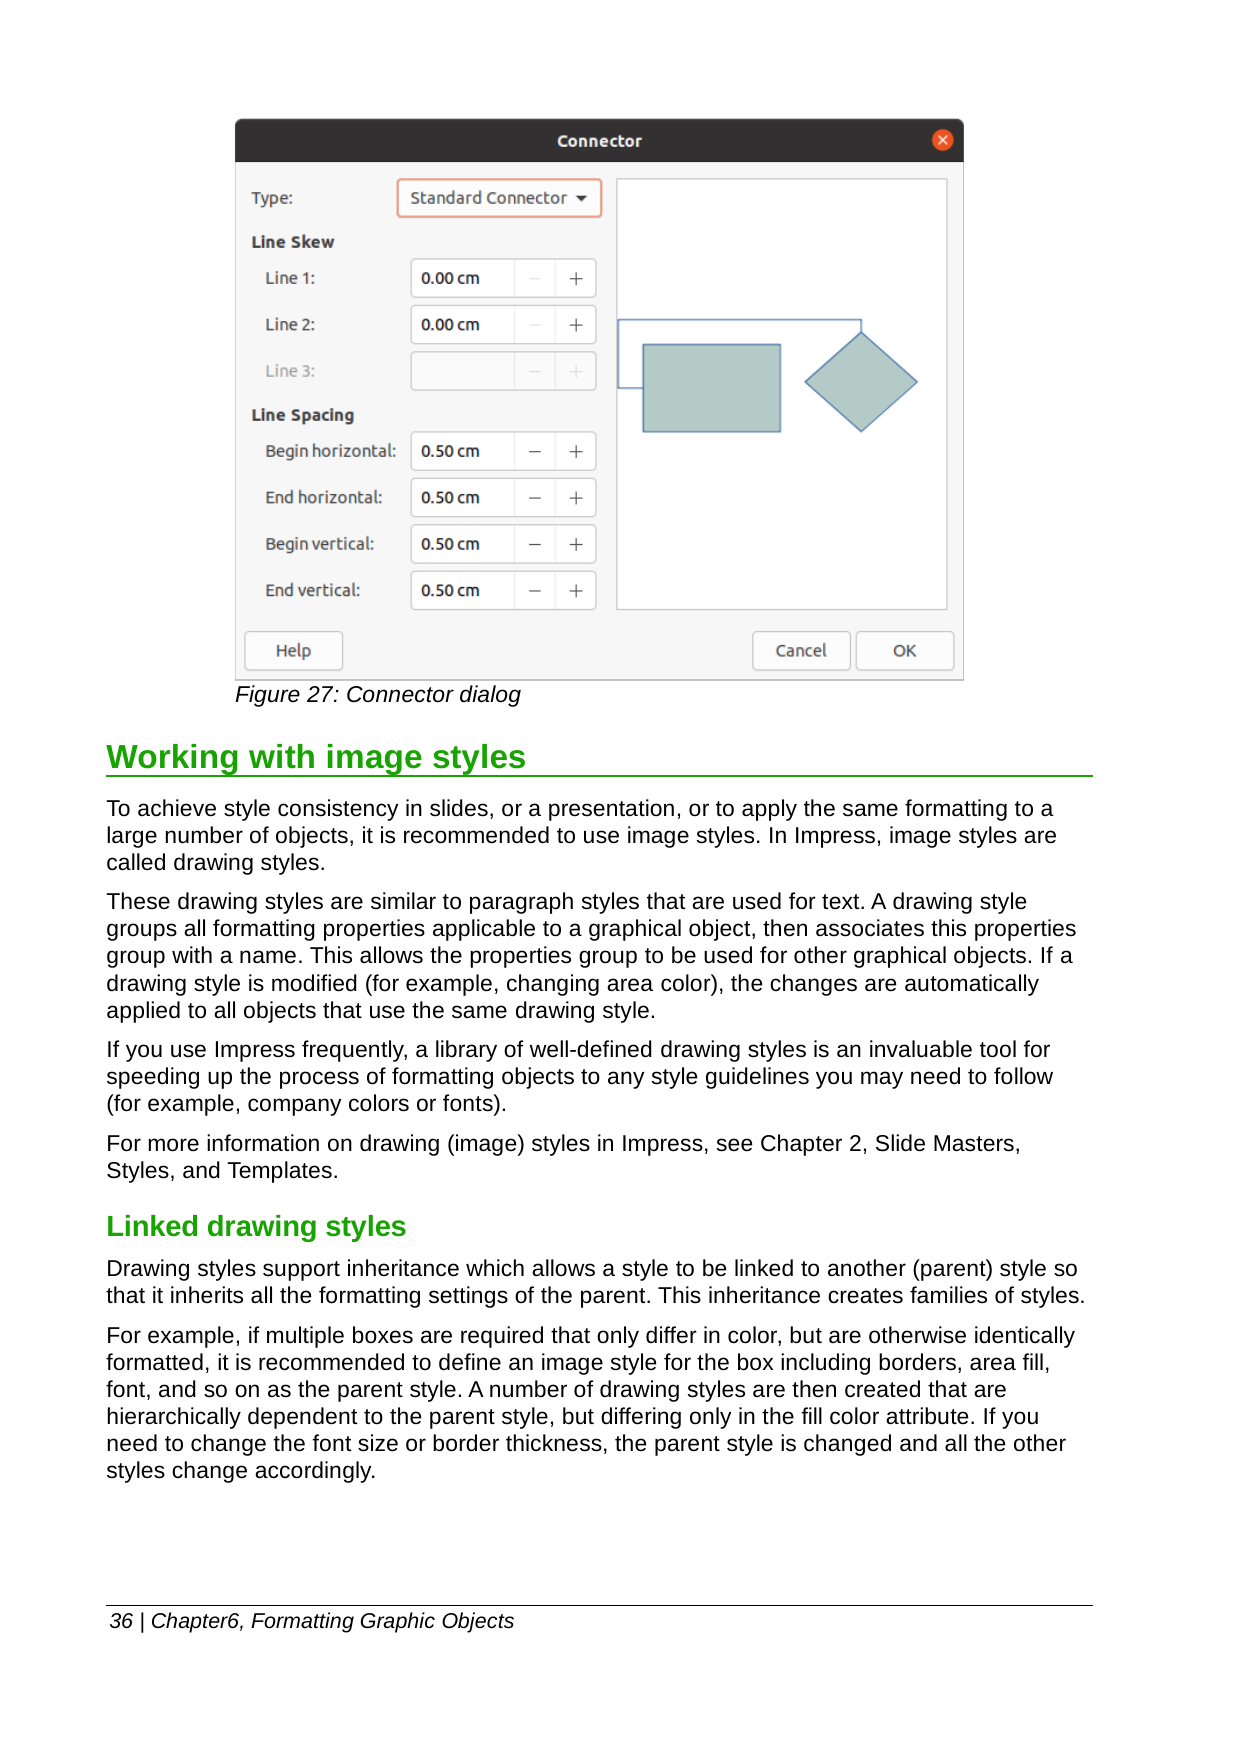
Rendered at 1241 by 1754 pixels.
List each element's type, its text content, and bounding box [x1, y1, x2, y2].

text Figure 27: Connector dialog [235, 681, 964, 707]
subtitle Working with image styles [106, 737, 1093, 775]
picture [234, 118, 964, 681]
text If you use Impress frequently, a library of well-defined drawing styles is an invaluable tool for speeding up the process of formatting objects to any style guidelines you may need to follow (for example, company colors or fonts). [106, 1036, 1093, 1117]
text For more information on drawing (image) styles in Impress, see Chapter 2, Slide Masters, Styles, and Templates. [106, 1129, 1093, 1183]
text Drawing styles support inheritance which allows a style to be linked to another (parent) style so that it inherits all the formatting settings of the parent. This inheritance creates families of styles. [106, 1254, 1093, 1309]
text For example, if multiple boxes are required that only differ in color, but are otherwise identically formatted, it is recommended to define an image style for the box including borders, area fill, font, and so on as the parent style. A number of drawing styles are then created that are hierarchically dependent to the parent style, but differing only in the fill color attribute. If you need to change the font size or border thickness, the parent style is changed and all the other styles change accordingly. [106, 1321, 1093, 1484]
text These drawing styles are similar to paragraph styles that are used for text. A drawing style groups all formatting properties applicable to a graphical object, then associates this properties group with a name. This allows the properties group to be used for other graphical objects. If a drawing style is modified (for example, changing area color), the changes are automatically applied to all objects that use the same drawing style. [106, 888, 1093, 1023]
text To achieve style consistency in slides, or a presentation, or to apply the same formatting to a large number of objects, it is recommended to use image styles. In Impress, image styles are called drawing styles. [106, 794, 1093, 875]
subtitle Linked drawing styles [106, 1208, 1093, 1242]
